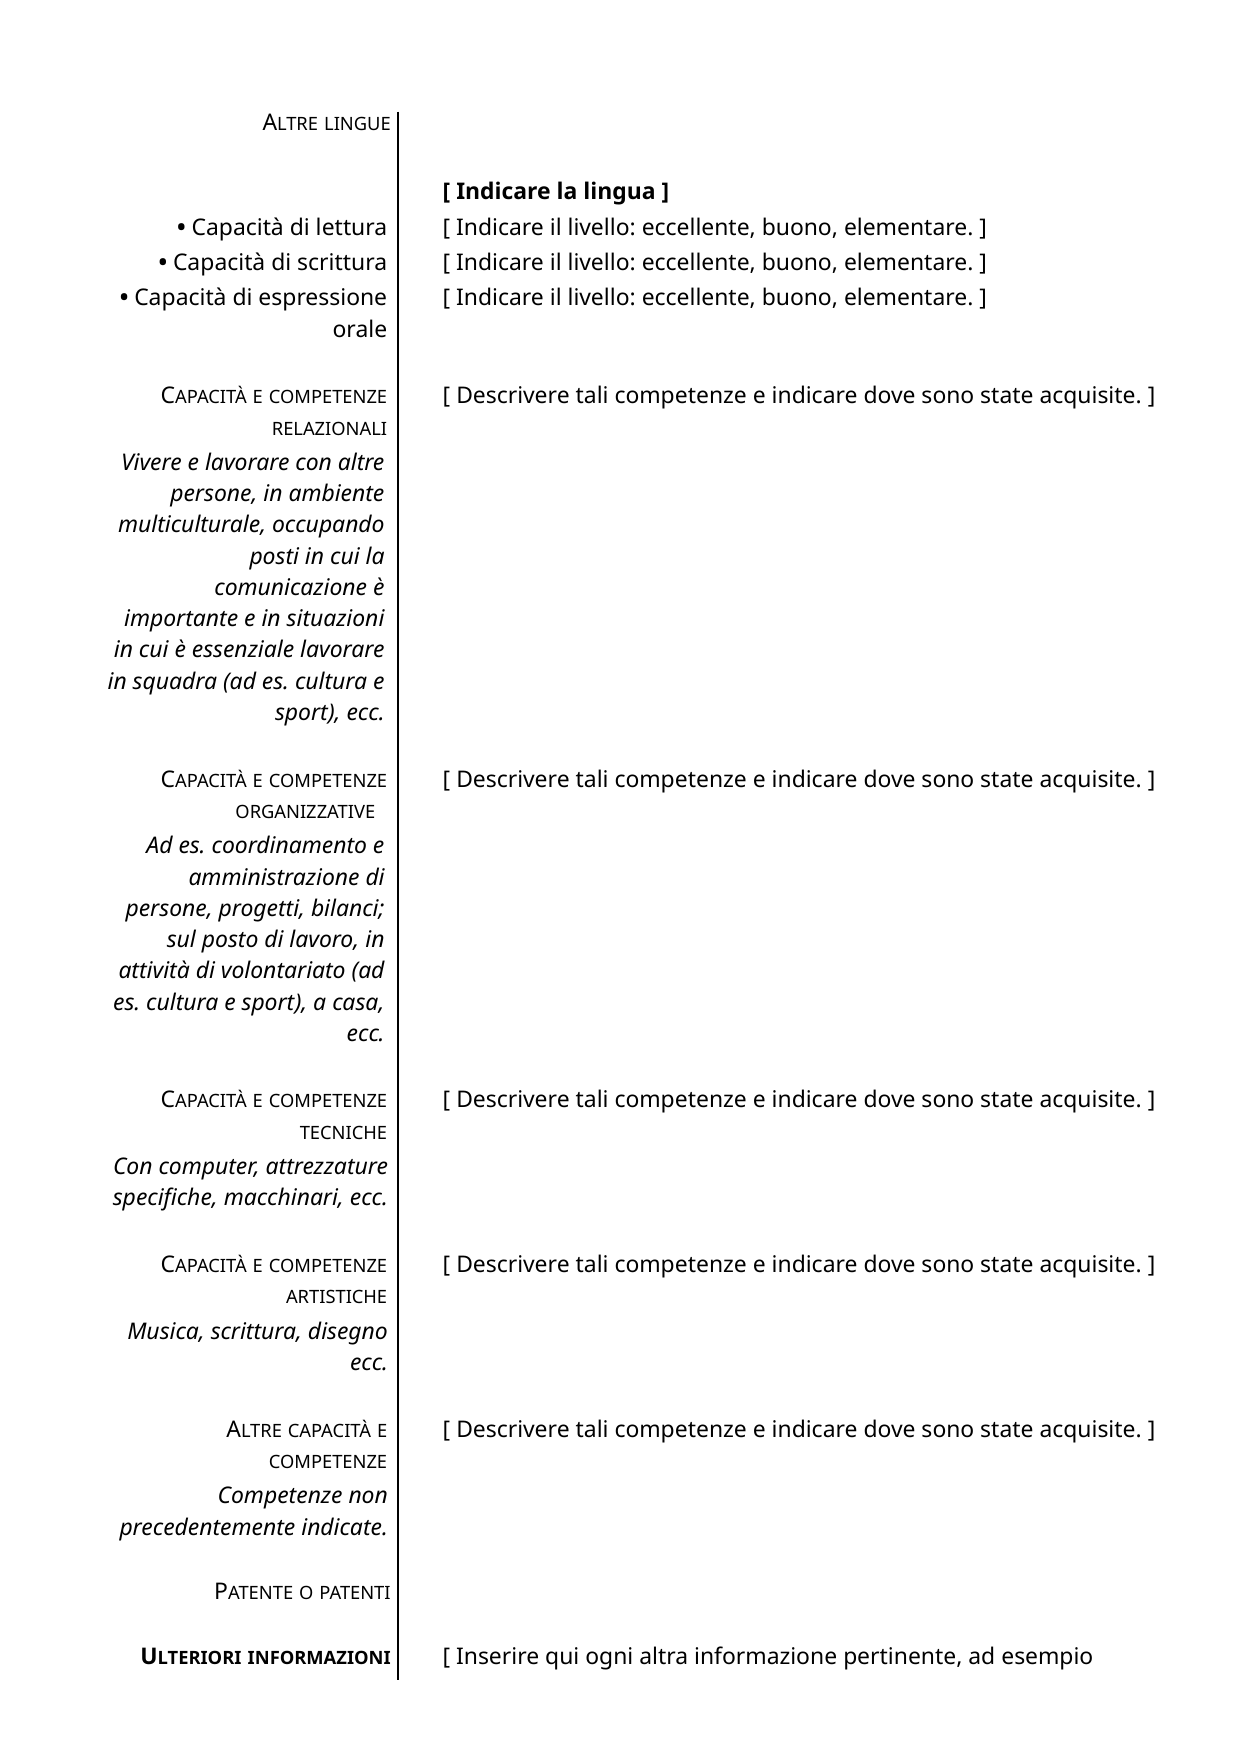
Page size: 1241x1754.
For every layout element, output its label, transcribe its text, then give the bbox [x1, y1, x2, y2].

table_header [ Descrivere tali competenze e indicare dove sono state acquisite. ] [431, 1411, 1184, 1544]
table_header [ Descrivere tali competenze e indicare dove sono state acquisite. ] [431, 1081, 1184, 1215]
table_header Altre capacità e competenze Competenze non precedentemente indicate. [95, 1411, 397, 1544]
table_cell [ Indicare il livello: eccellente, buono, elementare. ] [431, 279, 1184, 346]
table_header [402, 1246, 431, 1379]
table_header [ Descrivere tali competenze e indicare dove sono state acquisite. ] [431, 1246, 1184, 1379]
table_header [402, 1411, 431, 1544]
table_cell [402, 244, 431, 279]
table_header [ Descrivere tali competenze e indicare dove sono state acquisite. ] [431, 377, 1184, 729]
table_header [402, 1575, 431, 1606]
table_header Patente o patenti [95, 1575, 397, 1606]
table_cell [ Indicare il livello: eccellente, buono, elementare. ] [431, 244, 1184, 279]
table_cell [ Indicare il livello: eccellente, buono, elementare. ] [431, 209, 1184, 244]
table_header [402, 1638, 431, 1673]
table_cell • Capacità di espressione orale [95, 279, 397, 346]
table_cell [402, 279, 431, 346]
table_header Capacità e competenze artistiche Musica, scrittura, disegno ecc. [95, 1246, 397, 1379]
table_header Capacità e competenze relazionali Vivere e lavorare con altre persone, in ambiente multiculturale, occupando posti in cui la comunicazione è importante e in situazioni in cui è essenziale lavorare in squadra (ad es. cultura e sport), ecc. [95, 377, 397, 729]
table_header [95, 173, 397, 208]
table_cell • Capacità di scrittura [95, 244, 397, 279]
table_header Ulteriori informazioni [95, 1638, 397, 1673]
table_cell • Capacità di lettura [95, 209, 397, 244]
table_header [ Indicare la lingua ] [431, 173, 1184, 208]
table_header [431, 1575, 1184, 1606]
table_header [ Inserire qui ogni altra informazione pertinente, ad esempio [431, 1638, 1184, 1673]
table_cell [402, 209, 431, 244]
table_header [402, 377, 431, 729]
table_header [402, 1081, 431, 1215]
table_header Capacità e competenze organizzative Ad es. coordinamento e amministrazione di persone, progetti, bilanci; sul posto di lavoro, in attività di volontariato (ad es. cultura e sport), a casa, ecc. [95, 761, 397, 1050]
table_header [402, 173, 431, 208]
table_header Altre lingue [95, 106, 402, 138]
table_header [402, 761, 431, 1050]
table_header Capacità e competenze tecniche Con computer, attrezzature specifiche, macchinari, ecc. [95, 1081, 397, 1215]
table_header [ Descrivere tali competenze e indicare dove sono state acquisite. ] [431, 761, 1184, 1050]
